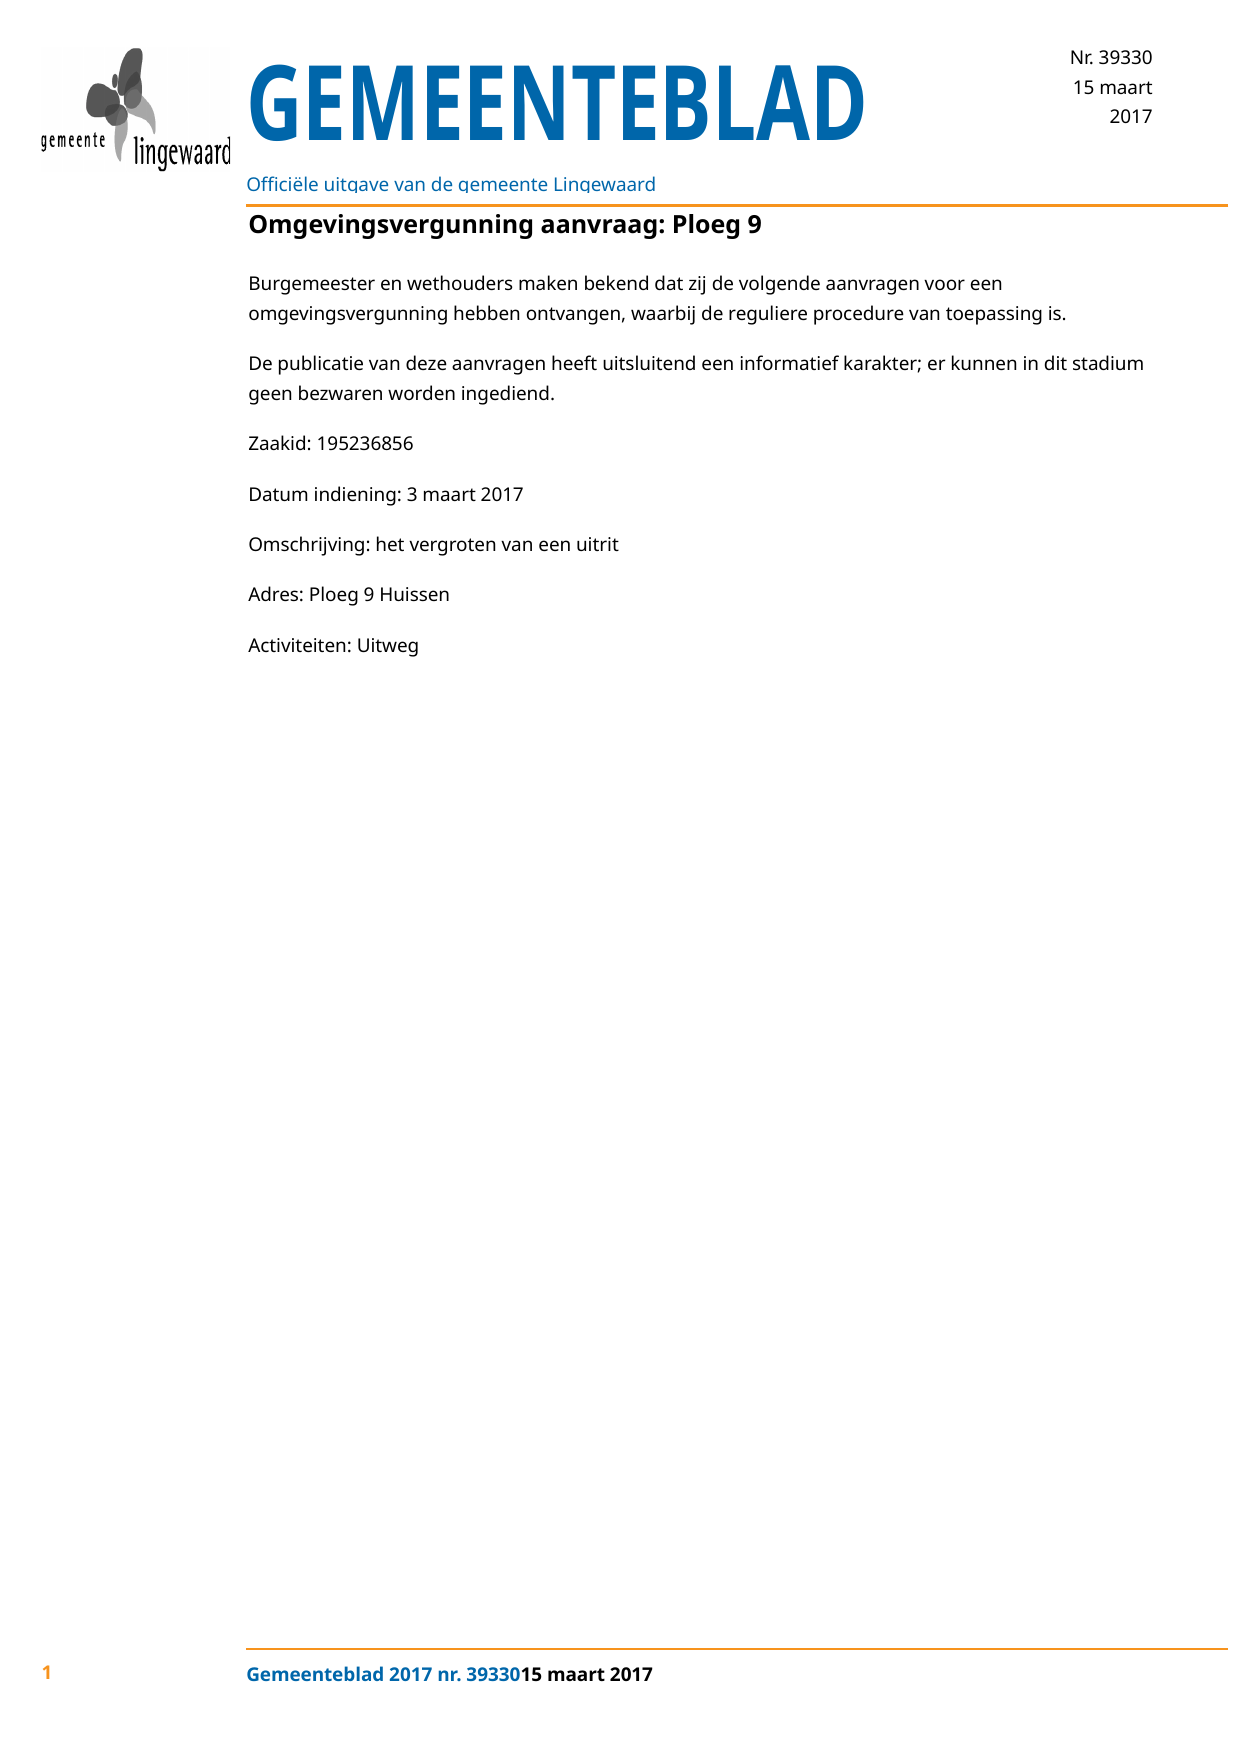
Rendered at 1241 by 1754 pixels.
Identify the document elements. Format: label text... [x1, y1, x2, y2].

picture [41, 47, 231, 172]
text Omschrijving: het vergroten van een uitrit [248, 531, 1152, 557]
text Burgemeester en wethouders maken bekend dat zij de volgende aanvragen voor een omgevingsvergunning hebben ontvangen, waarbij de reguliere procedure van toepassing is. [248, 270, 1152, 326]
text Datum indiening: 3 maart 2017 [248, 481, 1152, 506]
text Adres: Ploeg 9 Huissen [248, 582, 1152, 607]
text De publicatie van deze aanvragen heeft uitsluitend een informatief karakter; er kunnen in dit stadium geen bezwaren worden ingediend. [248, 350, 1152, 406]
text Activiteiten: Uitweg [248, 632, 1152, 658]
text Zaakid: 195236856 [248, 430, 1152, 456]
text Omgevingsvergunning aanvraag: Ploeg 9 [248, 207, 1152, 241]
